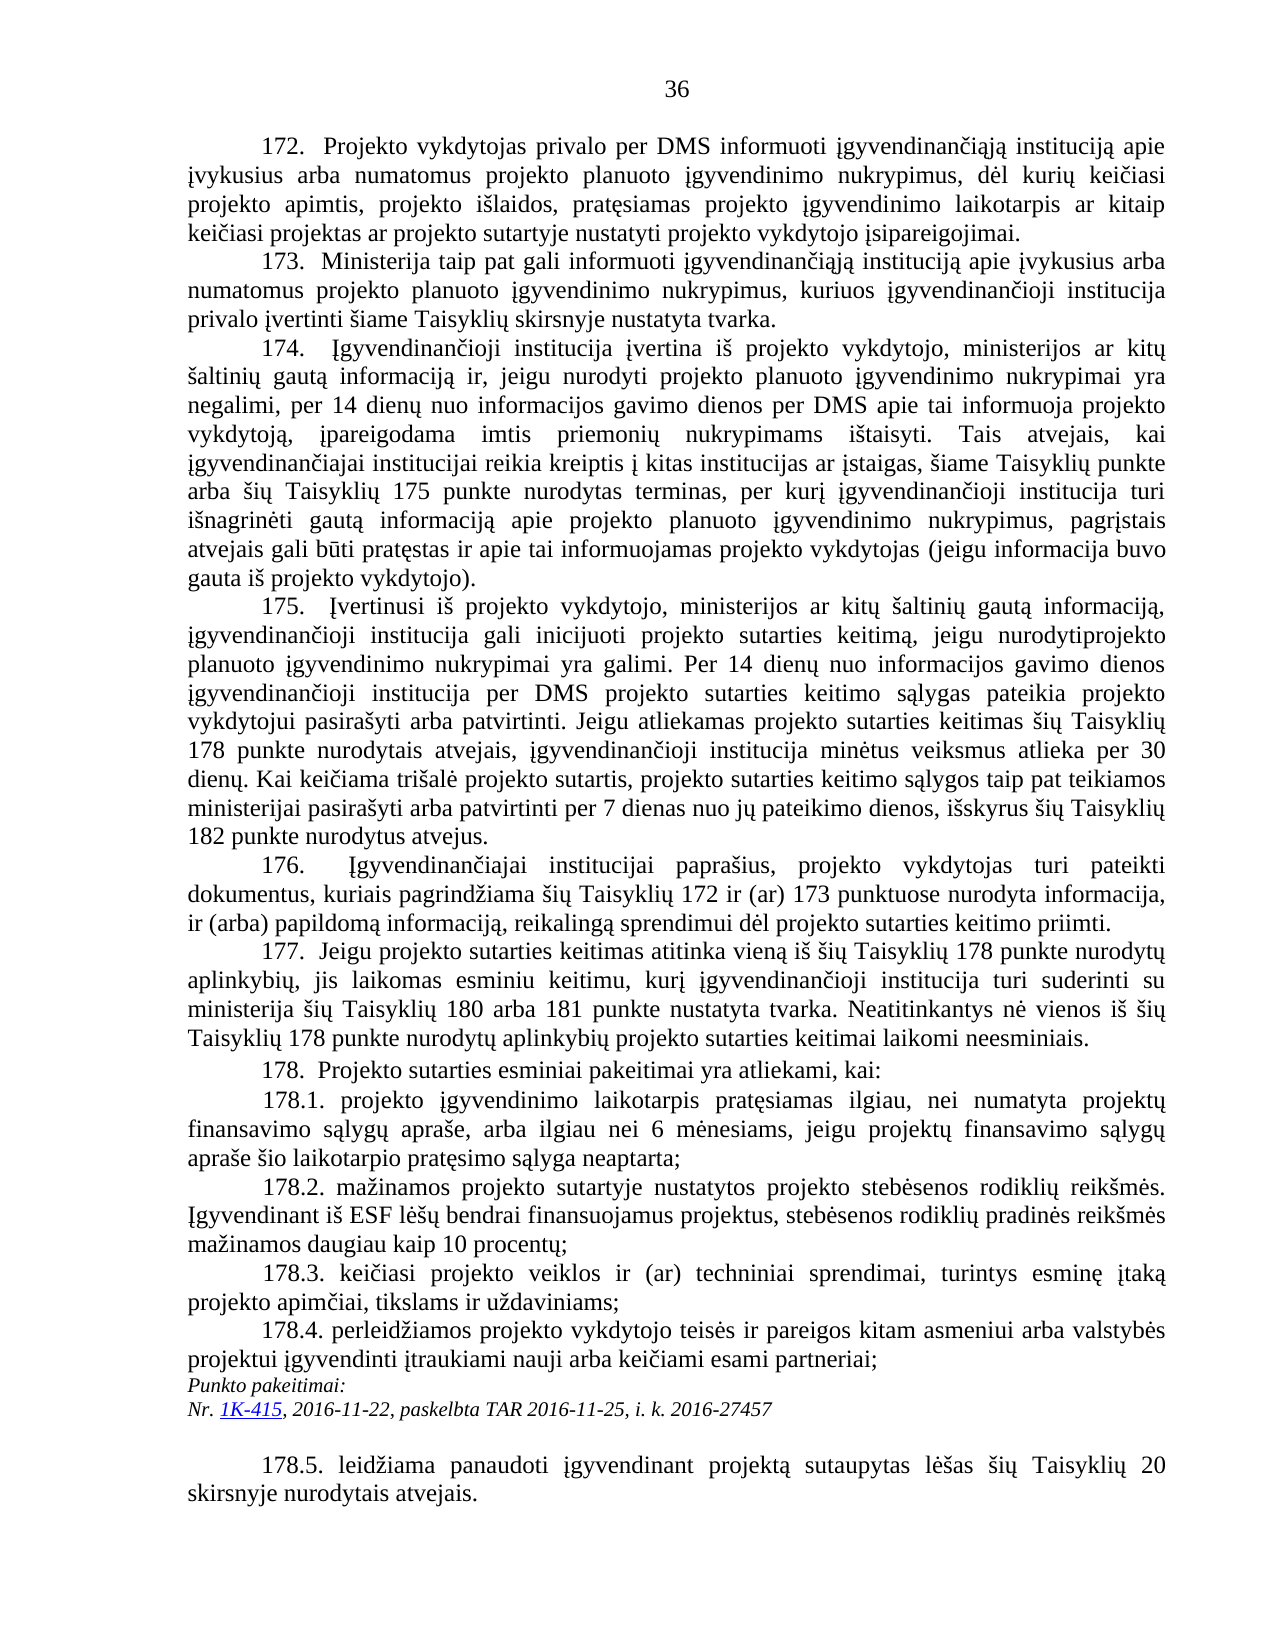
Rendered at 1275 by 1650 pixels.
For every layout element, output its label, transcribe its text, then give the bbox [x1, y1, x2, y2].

text Nr. 1K-415, 2016-11-22, paskelbta TAR 2016-11-25, i. k. 2016-27457 [187, 1397, 1167, 1421]
text 175. Įvertinusi iš projekto vykdytojo, ministerijos ar kitų šaltinių gautą informaciją, įgyvendinančioji institucija gali inicijuoti projekto sutarties keitimą, jeigu nurodytiprojekto planuoto įgyvendinimo nukrypimai yra galimi. Per 14 dienų nuo informacijos gavimo dienos įgyvendinančioji institucija per DMS projekto sutarties keitimo sąlygas pateikia projekto vykdytojui pasirašyti arba patvirtinti. Jeigu atliekamas projekto sutarties keitimas šių Taisyklių 178 punkte nurodytais atvejais, įgyvendinančioji institucija minėtus veiksmus atlieka per 30 dienų. Kai keičiama trišalė projekto sutartis, projekto sutarties keitimo sąlygos taip pat teikiamos ministerijai pasirašyti arba patvirtinti per 7 dienas nuo jų pateikimo dienos, išskyrus šių Taisyklių 182 punkte nurodytus atvejus. [187, 591, 1167, 850]
text 178.3. keičiasi projekto veiklos ir (ar) techniniai sprendimai, turintys esminę įtaką projekto apimčiai, tikslams ir uždaviniams; [187, 1258, 1167, 1315]
text 177. Jeigu projekto sutarties keitimas atitinka vieną iš šių Taisyklių 178 punkte nurodytų aplinkybių, jis laikomas esminiu keitimu, kurį įgyvendinančioji institucija turi suderinti su ministerija šių Taisyklių 180 arba 181 punkte nustatyta tvarka. Neatitinkantys nė vienos iš šių Taisyklių 178 punkte nurodytų aplinkybių projekto sutarties keitimai laikomi neesminiais. [187, 936, 1167, 1051]
text 176. Įgyvendinančiajai institucijai paprašius, projekto vykdytojas turi pateikti dokumentus, kuriais pagrindžiama šių Taisyklių 172 ir (ar) 173 punktuose nurodyta informacija, ir (arba) papildomą informaciją, reikalingą sprendimui dėl projekto sutarties keitimo priimti. [187, 850, 1167, 936]
text 174. Įgyvendinančioji institucija įvertina iš projekto vykdytojo, ministerijos ar kitų šaltinių gautą informaciją ir, jeigu nurodyti projekto planuoto įgyvendinimo nukrypimai yra negalimi, per 14 dienų nuo informacijos gavimo dienos per DMS apie tai informuoja projekto vykdytoją, įpareigodama imtis priemonių nukrypimams ištaisyti. Tais atvejais, kai įgyvendinančiajai institucijai reikia kreiptis į kitas institucijas ar įstaigas, šiame Taisyklių punkte arba šių Taisyklių 175 punkte nurodytas terminas, per kurį įgyvendinančioji institucija turi išnagrinėti gautą informaciją apie projekto planuoto įgyvendinimo nukrypimus, pagrįstais atvejais gali būti pratęstas ir apie tai informuojamas projekto vykdytojas (jeigu informacija buvo gauta iš projekto vykdytojo). [187, 333, 1167, 591]
text 178.5. leidžiama panaudoti įgyvendinant projektą sutaupytas lėšas šių Taisyklių 20 skirsnyje nurodytais atvejais. [187, 1450, 1167, 1507]
text 173. Ministerija taip pat gali informuoti įgyvendinančiąją instituciją apie įvykusius arba numatomus projekto planuoto įgyvendinimo nukrypimus, kuriuos įgyvendinančioji institucija privalo įvertinti šiame Taisyklių skirsnyje nustatyta tvarka. [187, 246, 1167, 333]
text Punkto pakeitimai: [187, 1373, 1167, 1397]
text 178.1. projekto įgyvendinimo laikotarpis pratęsiamas ilgiau, nei numatyta projektų finansavimo sąlygų apraše, arba ilgiau nei 6 mėnesiams, jeigu projektų finansavimo sąlygų apraše šio laikotarpio pratęsimo sąlyga neaptarta; [187, 1085, 1167, 1172]
text 172. Projekto vykdytojas privalo per DMS informuoti įgyvendinančiąją instituciją apie įvykusius arba numatomus projekto planuoto įgyvendinimo nukrypimus, dėl kurių keičiasi projekto apimtis, projekto išlaidos, pratęsiamas projekto įgyvendinimo laikotarpis ar kitaip keičiasi projektas ar projekto sutartyje nustatyti projekto vykdytojo įsipareigojimai. [187, 131, 1167, 246]
text 178.2. mažinamos projekto sutartyje nustatytos projekto stebėsenos rodiklių reikšmės. Įgyvendinant iš ESF lėšų bendrai finansuojamus projektus, stebėsenos rodiklių pradinės reikšmės mažinamos daugiau kaip 10 procentų; [187, 1172, 1167, 1258]
text 178.4. perleidžiamos projekto vykdytojo teisės ir pareigos kitam asmeniui arba valstybės projektui įgyvendinti įtraukiami nauji arba keičiami esami partneriai; [187, 1315, 1167, 1373]
text 178. Projekto sutarties esminiai pakeitimai yra atliekami, kai: [187, 1051, 1167, 1085]
